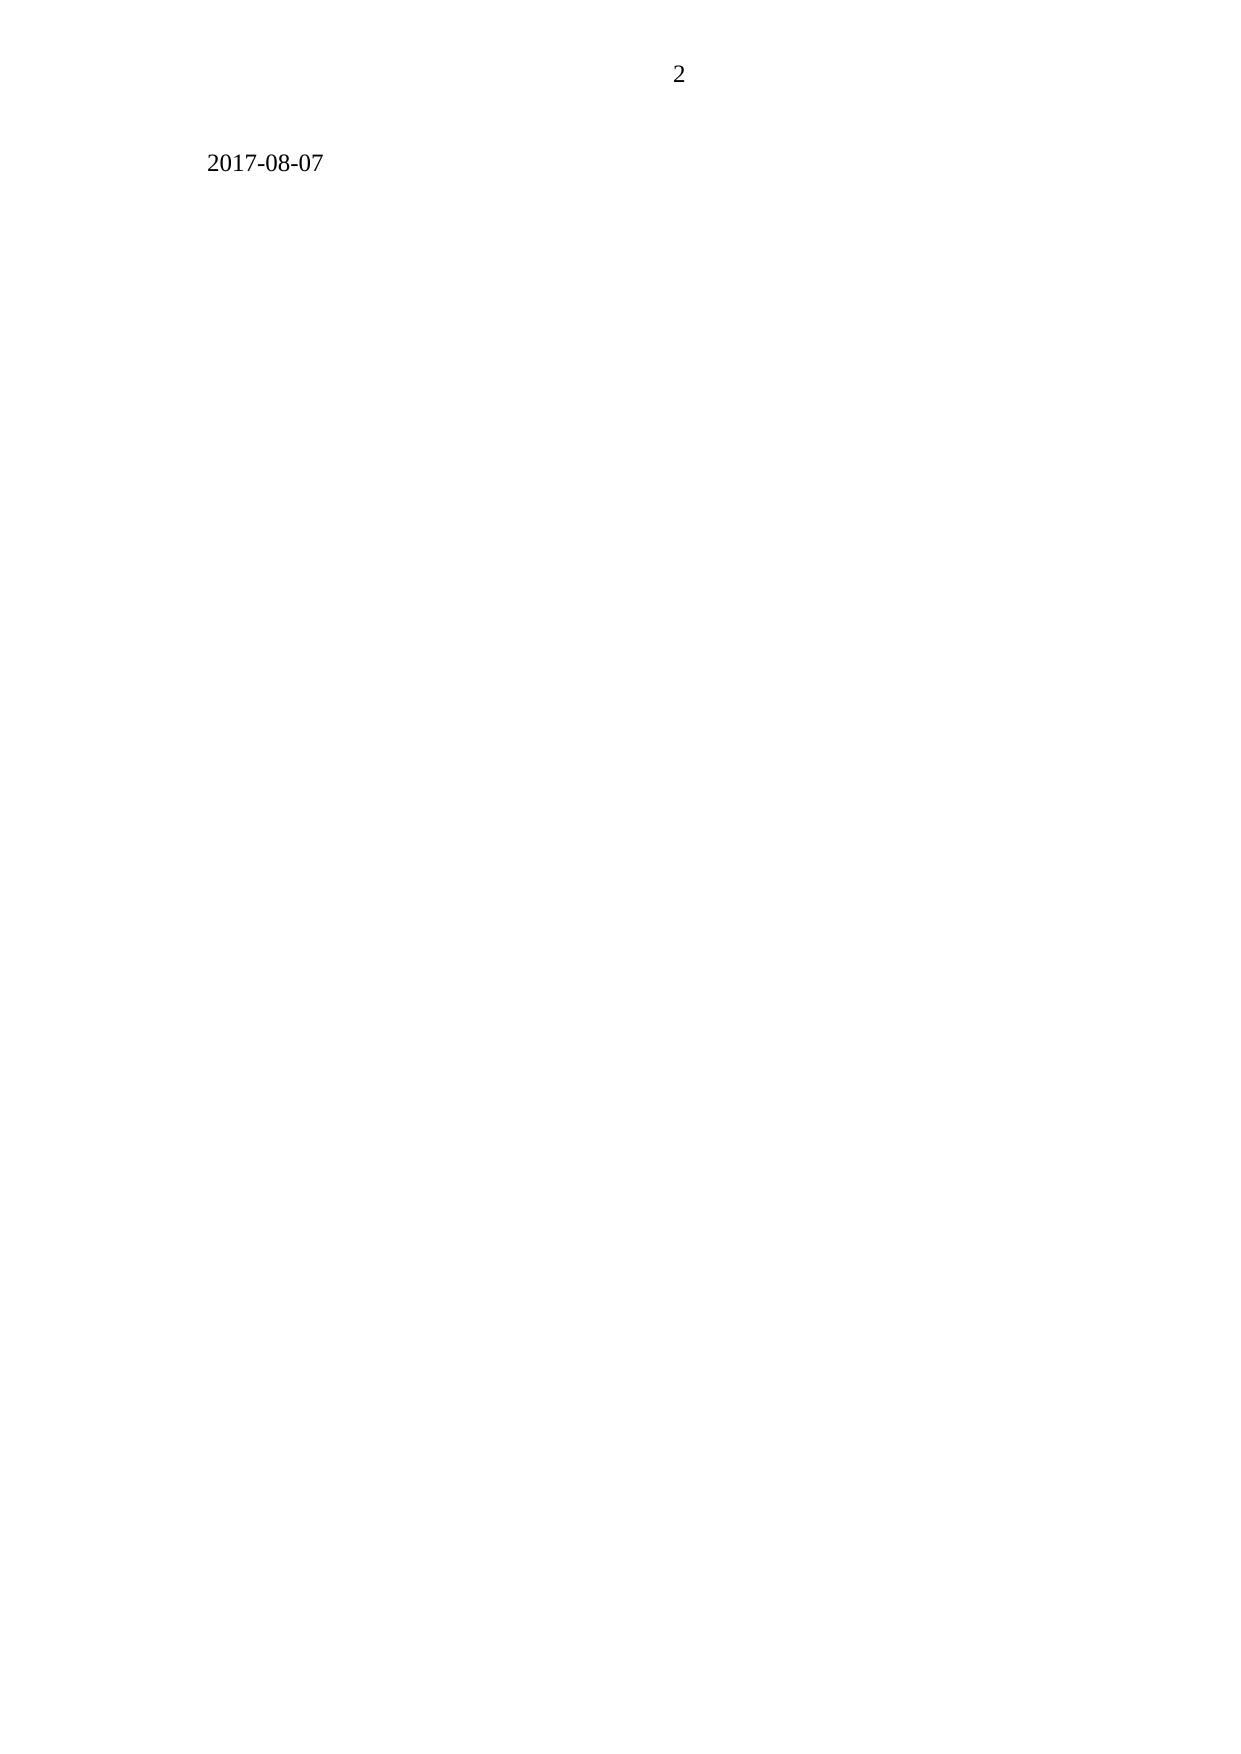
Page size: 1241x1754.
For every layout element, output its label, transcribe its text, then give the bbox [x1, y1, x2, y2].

text 2017-08-07 [207, 148, 1152, 176]
